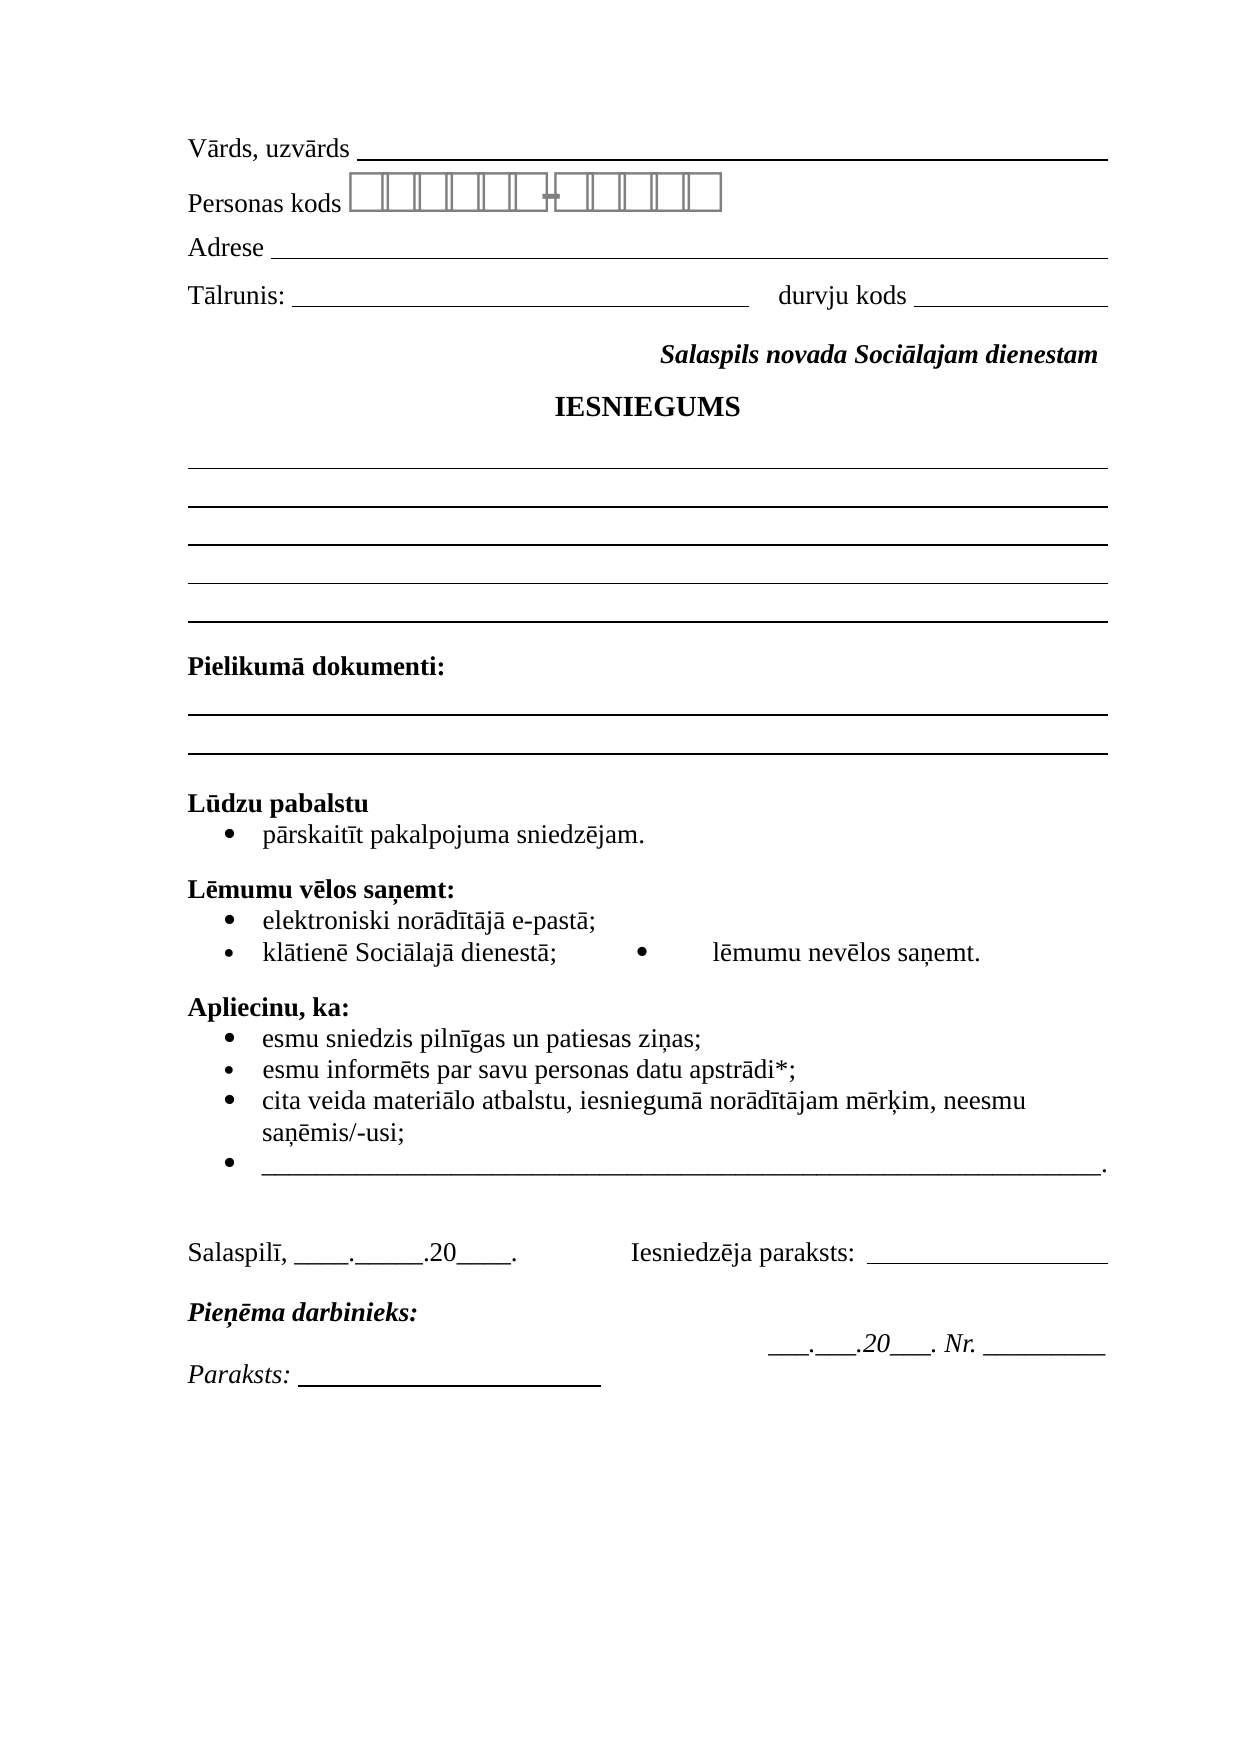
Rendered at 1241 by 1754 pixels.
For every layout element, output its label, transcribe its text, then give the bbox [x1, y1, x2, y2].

text Pieņēma darbinieks: [187, 1296, 1108, 1327]
text Personas kods □□□□□□-□□□□□ [187, 163, 1107, 225]
text Pielikumā dokumenti: [187, 650, 1107, 681]
text Apliecinu, ka: [187, 991, 1108, 1022]
list klātienē Sociālajā dienestā;  lēmumu nevēlos saņemt. [225, 936, 1107, 967]
list cita veida materiālo atbalstu, iesniegumā norādītājam mērķim, neesmu saņēmis/-usi; [225, 1084, 1107, 1147]
text Salaspilī, ____._____.20____. Iesniedzēja paraksts: [187, 1236, 1108, 1267]
list . [225, 1147, 1107, 1178]
text Lēmumu vēlos saņemt: [187, 873, 1108, 904]
text 25. pielikums [1034, 65, 1204, 93]
text Vārds, uzvārds [187, 132, 1108, 163]
text IESNIEGUMS [187, 389, 1108, 422]
list pārskaitīt pakalpojuma sniedzējam. [225, 818, 1107, 849]
list esmu informēts par savu personas datu apstrādi*; [225, 1053, 1107, 1084]
text Lūdzu pabalstu [187, 787, 1108, 818]
list elektroniski norādītājā e-pastā; [225, 904, 1107, 936]
text [1019, 57, 1219, 113]
text Tālrunis: durvju kods [187, 279, 1107, 310]
text ___.___.20___. Nr. _________ [187, 1327, 1108, 1358]
list esmu sniedzis pilnīgas un patiesas ziņas; [225, 1022, 1107, 1053]
text Salaspils novada Sociālajam dienestam [187, 339, 1108, 370]
text Paraksts: [187, 1358, 1108, 1389]
text Adrese [187, 231, 1107, 262]
